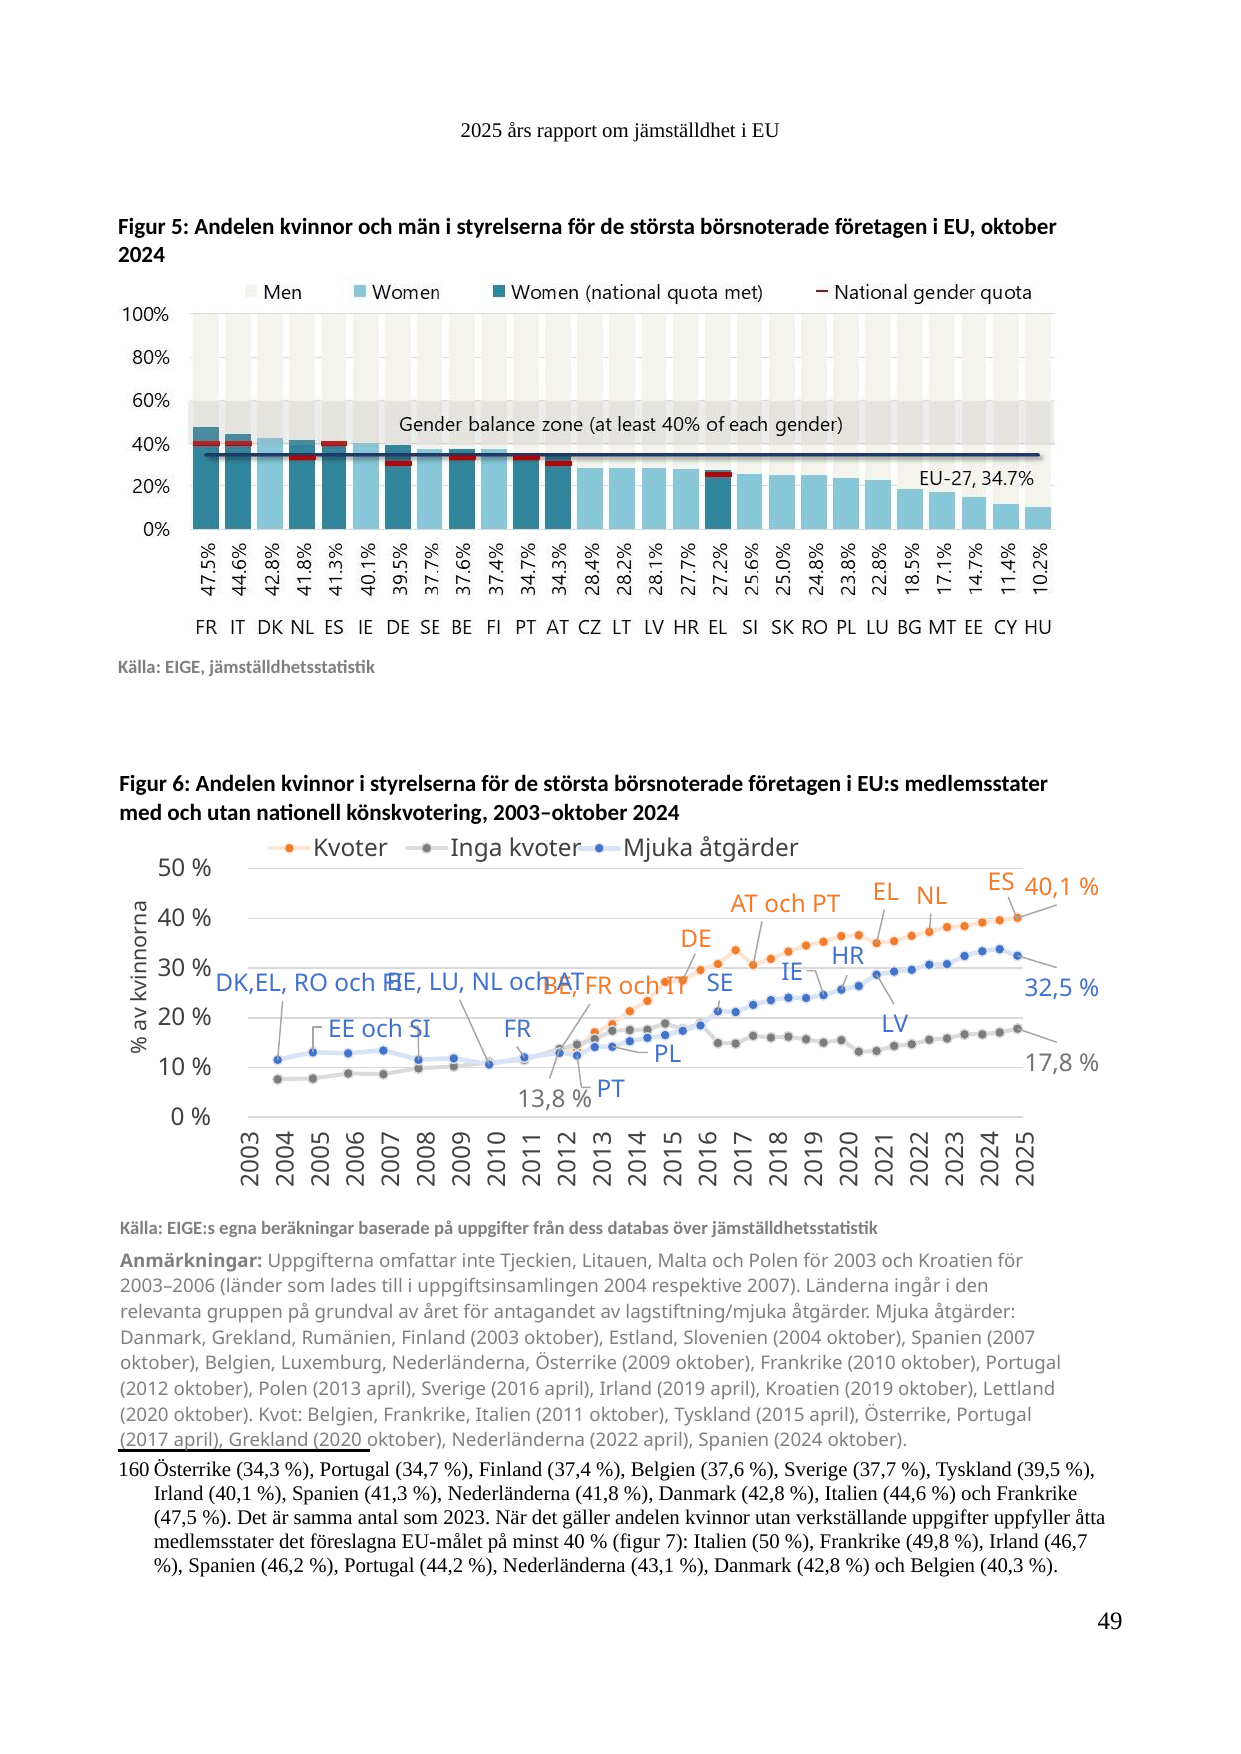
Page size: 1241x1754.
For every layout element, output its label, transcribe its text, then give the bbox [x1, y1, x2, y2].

picture [118, 275, 1077, 639]
text Österrike (34,3 %), Portugal (34,7 %), Finland (37,4 %), Belgien (37,6 %), Sverige (37,7 %), Tyskland (39,5 %), Irland (40,1 %), Spanien (41,3 %), Nederländerna (41,8 %), Danmark (42,8 %), Italien (44,6 %) och Frankrike (47,5 %). Det är samma antal som 2023. När det gäller andelen kvinnor utan verkställande uppgifter uppfyller åtta medlemsstater det föreslagna EU-målet på minst 40 % (figur 7): Italien (50 %), Frankrike (49,8 %), Irland (46,7 %), Spanien (46,2 %), Portugal (44,2 %), Nederländerna (43,1 %), Danmark (42,8 %) och Belgien (40,3 %). [118, 1457, 1122, 1577]
